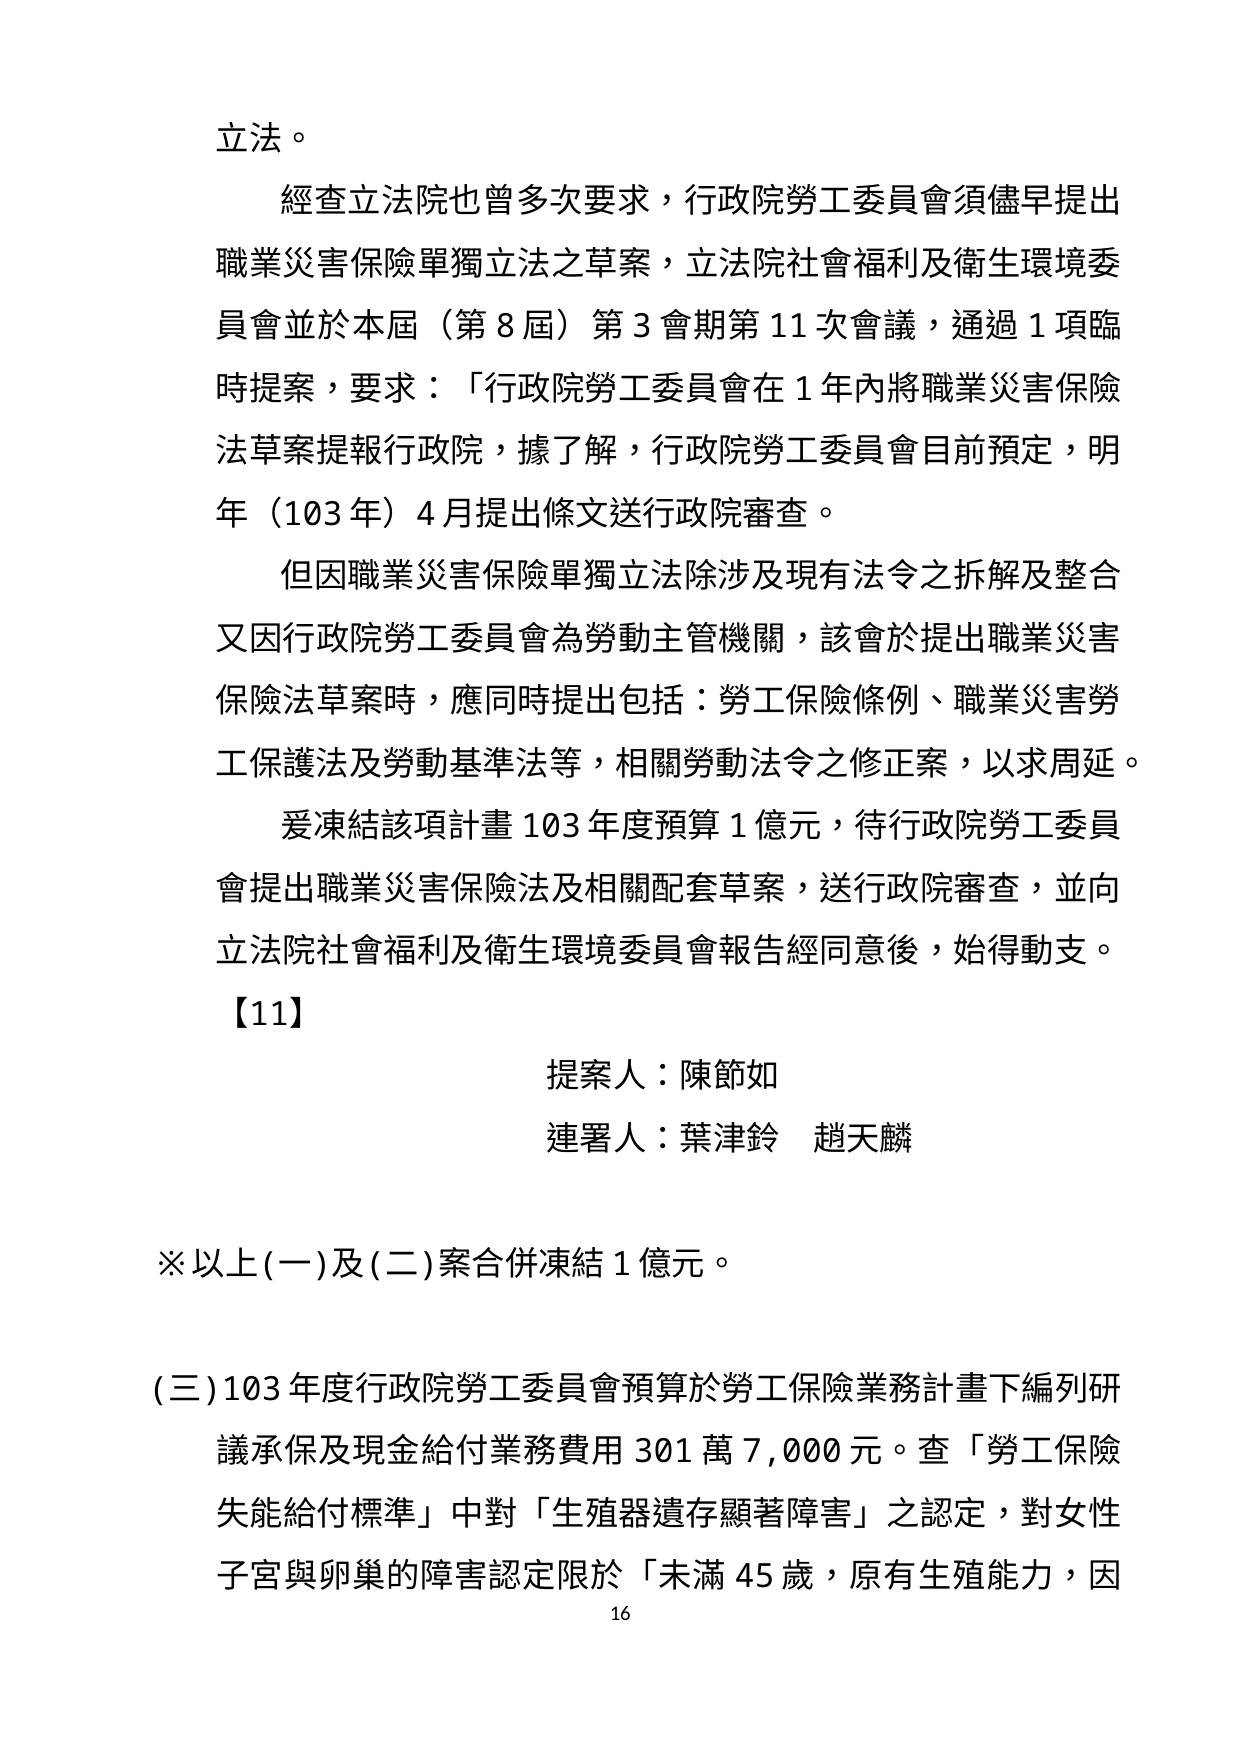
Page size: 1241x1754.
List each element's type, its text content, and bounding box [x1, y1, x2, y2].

text 但因職業災害保險單獨立法除涉及現有法令之拆解及整合，又因行政院勞工委員會為勞動主管機關，該會於提出職業災害保險法草案時，應同時提出包括：勞工保險條例、職業災害勞工保護法及勞動基準法等，相關勞動法令之修正案，以求周延。 [216, 532, 1122, 782]
text 提案人：陳節如 [118, 1032, 1122, 1094]
text 由於職業災害勞工相關權益散見在各相關法令中，包括：勞工保險條例、職業安全衛生法、勞動基準法、職業災害勞工保護法及民法等，由於各項法令適用對象不盡相同，又互有抵充關係，且計算方式不一，導致遭遇職災的勞工權益以致無法保障所有勞工，導致無法建立完善的職業災害補償制度，因此，長期以來多數民間團體與學者專家，皆支持職業災害保險單獨立法。 [216, 94, 1122, 157]
text ※以上(一)及(二)案合併凍結1億元。 [118, 1219, 1122, 1282]
text 爰凍結該項計畫103年度預算1億元，待行政院勞工委員會提出職業災害保險法及相關配套草案，送行政院審查，並向立法院社會福利及衛生環境委員會報告經同意後，始得動支。【11】 [216, 782, 1122, 1032]
text 經查立法院也曾多次要求，行政院勞工委員會須儘早提出職業災害保險單獨立法之草案，立法院社會福利及衛生環境委員會並於本屆（第8屆）第3會期第11次會議，通過1項臨時提案，要求：「行政院勞工委員會在1年內將職業災害保險法草案提報行政院，據了解，行政院勞工委員會目前預定，明年（103年）4月提出條文送行政院審查。 [216, 157, 1122, 532]
text (三)103年度行政院勞工委員會預算於勞工保險業務計畫下編列研議承保及現金給付業務費用301萬7,000元。查「勞工保險失能給付標準」中對「生殖器遺存顯著障害」之認定，對女性子宮與卵巢的障害認定限於「未滿45歲，原有生殖能力，因 [148, 1344, 1122, 1594]
text 連署人：葉津鈴 趙天麟 [546, 1094, 1122, 1157]
